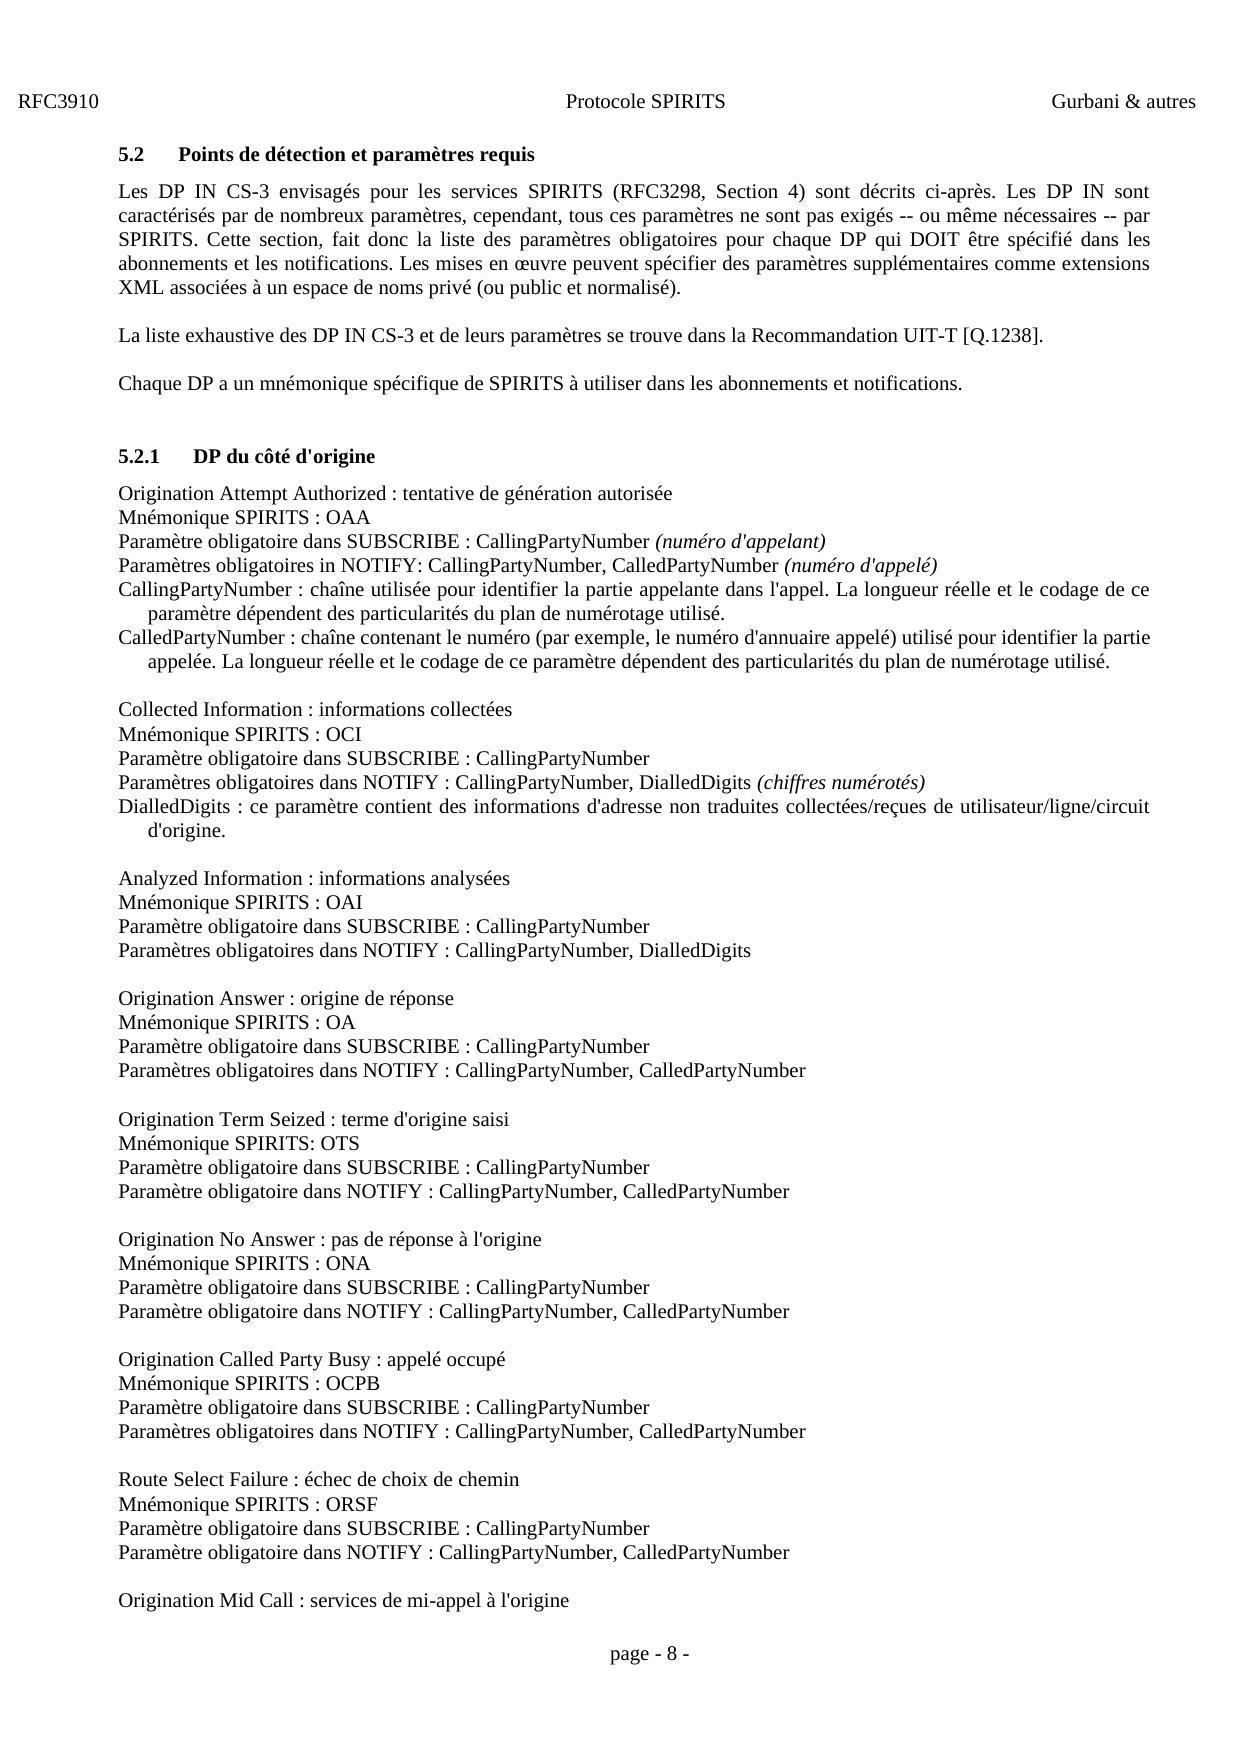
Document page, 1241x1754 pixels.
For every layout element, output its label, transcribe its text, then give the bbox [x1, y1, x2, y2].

text Chaque DP a un mnémonique spécifique de SPIRITS à utiliser dans les abonnements et notifications. [118, 371, 1152, 395]
text Origination No Answer : pas de réponse à l'origine [118, 1227, 1152, 1251]
text Analyzed Information : informations analysées [118, 866, 1152, 890]
text Paramètre obligatoire dans SUBSCRIBE : CallingPartyNumber (numéro d'appelant) [118, 529, 1152, 553]
text Mnémonique SPIRITS : OAA [118, 505, 1152, 529]
text Mnémonique SPIRITS : ONA [118, 1251, 1152, 1275]
text Mnémonique SPIRITS: OTS [118, 1131, 1152, 1154]
text CallingPartyNumber : chaîne utilisée pour identifier la partie appelante dans l'appel. La longueur réelle et le codage de ce paramètre dépendent des particularités du plan de numérotage utilisé. [118, 577, 1152, 625]
subtitle 5.2 Points de détection et paramètres requis [118, 142, 1152, 166]
text Origination Term Seized : terme d'origine saisi [118, 1106, 1152, 1131]
text Origination Attempt Authorized : tentative de génération autorisée [118, 481, 1152, 505]
text Origination Called Party Busy : appelé occupé [118, 1347, 1152, 1371]
text Paramètre obligatoire dans SUBSCRIBE : CallingPartyNumber [118, 1395, 1152, 1419]
text La liste exhaustive des DP IN CS-3 et de leurs paramètres se trouve dans la Recommandation UIT-T [Q.1238]. [118, 323, 1152, 347]
text Route Select Failure : échec de choix de chemin [118, 1467, 1152, 1491]
text Paramètre obligatoire dans SUBSCRIBE : CallingPartyNumber [118, 914, 1152, 938]
text Mnémonique SPIRITS : OAI [118, 890, 1152, 914]
text Paramètre obligatoire dans SUBSCRIBE : CallingPartyNumber [118, 1516, 1152, 1539]
text Origination Answer : origine de réponse [118, 986, 1152, 1010]
text Paramètres obligatoires dans NOTIFY : CallingPartyNumber, CalledPartyNumber [118, 1419, 1152, 1443]
text Paramètre obligatoire dans SUBSCRIBE : CallingPartyNumber [118, 746, 1152, 769]
text Collected Information : informations collectées [118, 697, 1152, 721]
text Paramètre obligatoire dans SUBSCRIBE : CallingPartyNumber [118, 1275, 1152, 1299]
text Paramètres obligatoires dans NOTIFY : CallingPartyNumber, DialledDigits [118, 938, 1152, 962]
text Mnémonique SPIRITS : OCPB [118, 1371, 1152, 1395]
text Paramètres obligatoires in NOTIFY: CallingPartyNumber, CalledPartyNumber (numéro d'appelé) [118, 553, 1152, 577]
text Mnémonique SPIRITS : OA [118, 1010, 1152, 1034]
text Mnémonique SPIRITS : OCI [118, 721, 1152, 746]
text CalledPartyNumber : chaîne contenant le numéro (par exemple, le numéro d'annuaire appelé) utilisé pour identifier la partie appelée. La longueur réelle et le codage de ce paramètre dépendent des particularités du plan de numérotage utilisé. [118, 625, 1152, 673]
text Paramètre obligatoire dans SUBSCRIBE : CallingPartyNumber [118, 1154, 1152, 1179]
subtitle 5.2.1 DP du côté d'origine [118, 444, 1152, 468]
text Paramètres obligatoires dans NOTIFY : CallingPartyNumber, CalledPartyNumber [118, 1058, 1152, 1082]
text Les DP IN CS-3 envisagés pour les services SPIRITS (RFC3298, Section 4) sont décrits ci-après. Les DP IN sont caractérisés par de nombreux paramètres, cependant, tous ces paramètres ne sont pas exigés -- ou même nécessaires -- par SPIRITS. Cette section, fait donc la liste des paramètres obligatoires pour chaque DP qui DOIT être spécifié dans les abonnements et les notifications. Les mises en œuvre peuvent spécifier des paramètres supplémentaires comme extensions XML associées à un espace de noms privé (ou public et normalisé). [118, 179, 1152, 299]
text Origination Mid Call : services de mi-appel à l'origine [118, 1588, 1152, 1612]
text Mnémonique SPIRITS : ORSF [118, 1491, 1152, 1516]
text Paramètre obligatoire dans NOTIFY : CallingPartyNumber, CalledPartyNumber [118, 1539, 1152, 1564]
text DialledDigits : ce paramètre contient des informations d'adresse non traduites collectées/reçues de utilisateur/ligne/circuit d'origine. [118, 794, 1152, 842]
text Paramètres obligatoires dans NOTIFY : CallingPartyNumber, DialledDigits (chiffres numérotés) [118, 769, 1152, 794]
text Paramètre obligatoire dans SUBSCRIBE : CallingPartyNumber [118, 1034, 1152, 1058]
text Paramètre obligatoire dans NOTIFY : CallingPartyNumber, CalledPartyNumber [118, 1179, 1152, 1203]
text Paramètre obligatoire dans NOTIFY : CallingPartyNumber, CalledPartyNumber [118, 1299, 1152, 1323]
